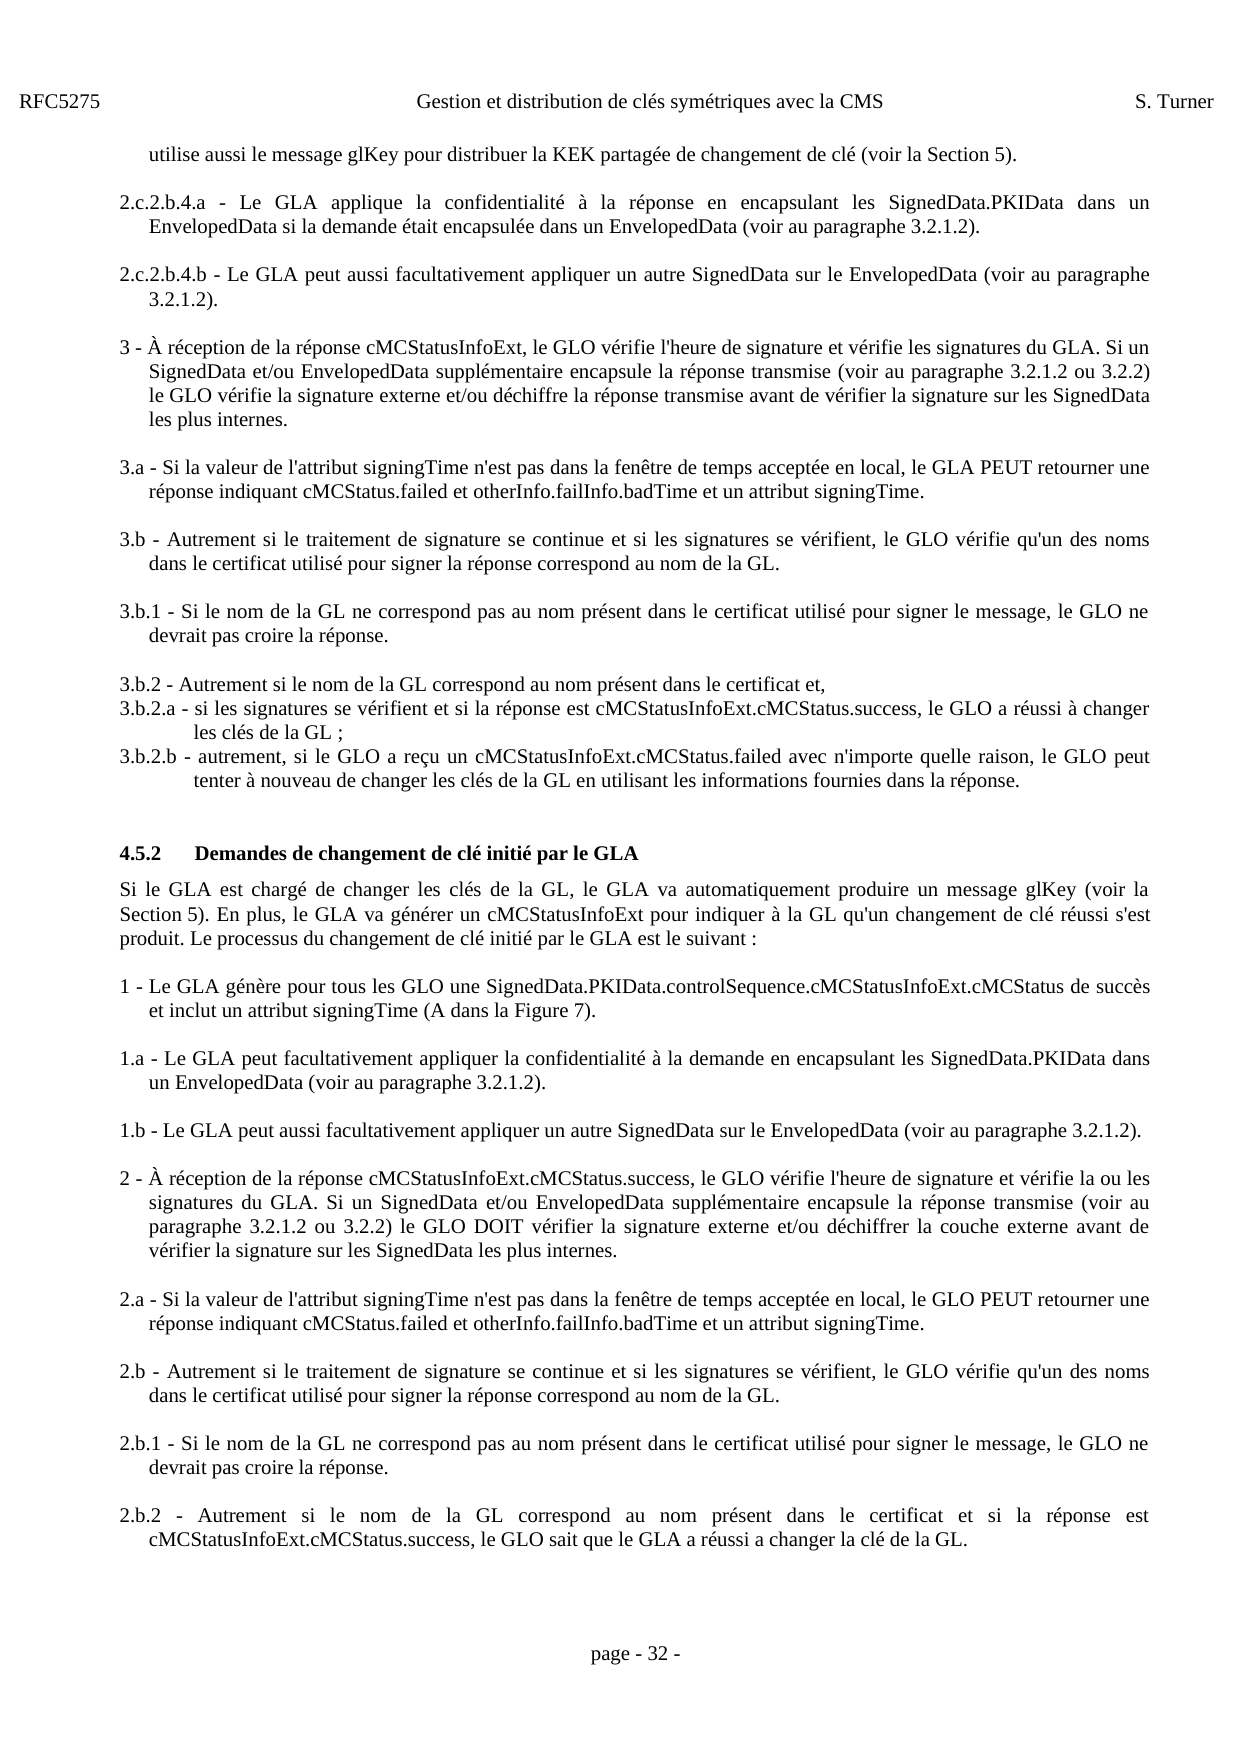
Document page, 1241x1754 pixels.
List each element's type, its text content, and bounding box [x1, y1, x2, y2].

text 3.a - Si la valeur de l'attribut signingTime n'est pas dans la fenêtre de temps acceptée en local, le GLA PEUT retourner une réponse indiquant cMCStatus.failed et otherInfo.failInfo.badTime et un attribut signingTime. [119, 455, 1152, 503]
text 3.b - Autrement si le traitement de signature se continue et si les signatures se vérifient, le GLO vérifie qu'un des noms dans le certificat utilisé pour signer la réponse correspond au nom de la GL. [119, 527, 1152, 575]
text 1 - Le GLA génère pour tous les GLO une SignedData.PKIData.controlSequence.cMCStatusInfoExt.cMCStatus de succès et inclut un attribut signingTime (A dans la Figure 7). [119, 974, 1152, 1022]
text 1.a - Le GLA peut facultativement appliquer la confidentialité à la demande en encapsulant les SignedData.PKIData dans un EnvelopedData (voir au paragraphe 3.2.1.2). [119, 1046, 1152, 1094]
text utilise aussi le message glKey pour distribuer la KEK partagée de changement de clé (voir la Section 5). [119, 142, 1152, 166]
text 3.b.1 - Si le nom de la GL ne correspond pas au nom présent dans le certificat utilisé pour signer le message, le GLO ne devrait pas croire la réponse. [119, 599, 1152, 647]
text 2.b.1 - Si le nom de la GL ne correspond pas au nom présent dans le certificat utilisé pour signer le message, le GLO ne devrait pas croire la réponse. [119, 1431, 1152, 1479]
text 3.b.2.a - si les signatures se vérifient et si la réponse est cMCStatusInfoExt.cMCStatus.success, le GLO a réussi à changer les clés de la GL ; [119, 696, 1152, 744]
text 3 - À réception de la réponse cMCStatusInfoExt, le GLO vérifie l'heure de signature et vérifie les signatures du GLA. Si un SignedData et/ou EnvelopedData supplémentaire encapsule la réponse transmise (voir au paragraphe 3.2.1.2 ou 3.2.2) le GLO vérifie la signature externe et/ou déchiffre la réponse transmise avant de vérifier la signature sur les SignedData les plus internes. [119, 334, 1152, 431]
text 2.b.2 - Autrement si le nom de la GL correspond au nom présent dans le certificat et si la réponse est cMCStatusInfoExt.cMCStatus.success, le GLO sait que le GLA a réussi a changer la clé de la GL. [119, 1503, 1152, 1551]
text Si le GLA est chargé de changer les clés de la GL, le GLA va automatiquement produire un message glKey (voir la Section 5). En plus, le GLA va générer un cMCStatusInfoExt pour indiquer à la GL qu'un changement de clé réussi s'est produit. Le processus du changement de clé initié par le GLA est le suivant : [119, 877, 1152, 949]
text 2 - À réception de la réponse cMCStatusInfoExt.cMCStatus.success, le GLO vérifie l'heure de signature et vérifie la ou les signatures du GLA. Si un SignedData et/ou EnvelopedData supplémentaire encapsule la réponse transmise (voir au paragraphe 3.2.1.2 ou 3.2.2) le GLO DOIT vérifier la signature externe et/ou déchiffrer la couche externe avant de vérifier la signature sur les SignedData les plus internes. [119, 1166, 1152, 1262]
text 2.b - Autrement si le traitement de signature se continue et si les signatures se vérifient, le GLO vérifie qu'un des noms dans le certificat utilisé pour signer la réponse correspond au nom de la GL. [119, 1359, 1152, 1407]
text 2.c.2.b.4.a - Le GLA applique la confidentialité à la réponse en encapsulant les SignedData.PKIData dans un EnvelopedData si la demande était encapsulée dans un EnvelopedData (voir au paragraphe 3.2.1.2). [119, 190, 1152, 238]
text 1.b - Le GLA peut aussi facultativement appliquer un autre SignedData sur le EnvelopedData (voir au paragraphe 3.2.1.2). [119, 1118, 1152, 1142]
text 2.a - Si la valeur de l'attribut signingTime n'est pas dans la fenêtre de temps acceptée en local, le GLO PEUT retourner une réponse indiquant cMCStatus.failed et otherInfo.failInfo.badTime et un attribut signingTime. [119, 1286, 1152, 1334]
text 2.c.2.b.4.b - Le GLA peut aussi facultativement appliquer un autre SignedData sur le EnvelopedData (voir au paragraphe 3.2.1.2). [119, 262, 1152, 311]
text 3.b.2 - Autrement si le nom de la GL correspond au nom présent dans le certificat et, [119, 671, 1152, 696]
subtitle 4.5.2 Demandes de changement de clé initié par le GLA [119, 841, 1152, 865]
text 3.b.2.b - autrement, si le GLO a reçu un cMCStatusInfoExt.cMCStatus.failed avec n'importe quelle raison, le GLO peut tenter à nouveau de changer les clés de la GL en utilisant les informations fournies dans la réponse. [119, 744, 1152, 792]
